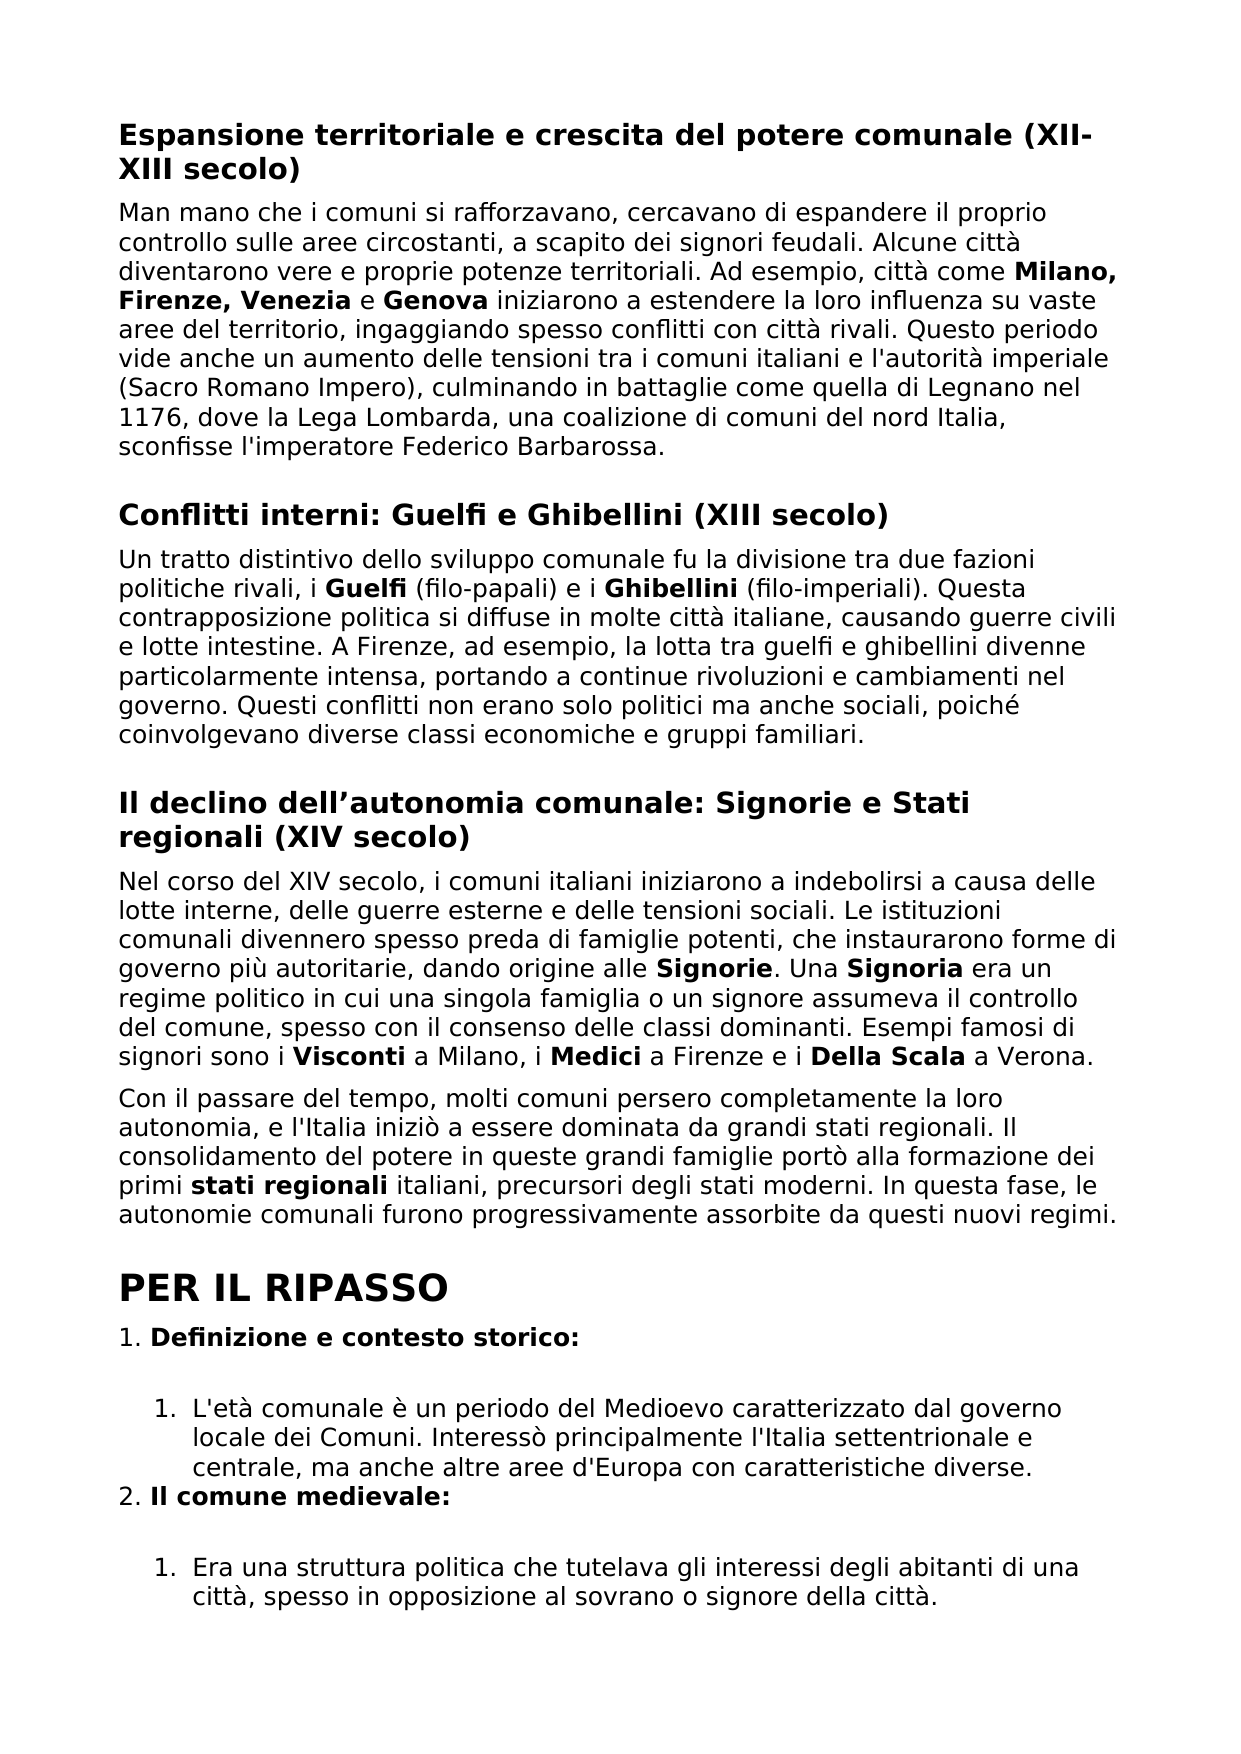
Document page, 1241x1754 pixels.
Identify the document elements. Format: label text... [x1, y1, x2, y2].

text Man mano che i comuni si rafforzavano, cercavano di espandere il proprio controllo sulle aree circostanti, a scapito dei signori feudali. Alcune città diventarono vere e proprie potenze territoriali. Ad esempio, città come Milano, Firenze, Venezia e Genova iniziarono a estendere la loro influenza su vaste aree del territorio, ingaggiando spesso conflitti con città rivali. Questo periodo vide anche un aumento delle tensioni tra i comuni italiani e l'autorità imperiale (Sacro Romano Impero), culminando in battaglie come quella di Legnano nel 1176, dove la Lega Lombarda, una coalizione di comuni del nord Italia, sconfisse l'imperatore Federico Barbarossa. [118, 198, 1122, 461]
subtitle Espansione territoriale e crescita del potere comunale (XII-XIII secolo) [118, 118, 1122, 186]
text 2. Il comune medievale: [118, 1482, 1122, 1511]
text Con il passare del tempo, molti comuni persero completamente la loro autonomia, e l'Italia iniziò a essere dominata da grandi stati regionali. Il consolidamento del potere in queste grandi famiglie portò alla formazione dei primi stati regionali italiani, precursori degli stati moderni. In questa fase, le autonomie comunali furono progressivamente assorbite da questi nuovi regimi. [118, 1084, 1122, 1229]
subtitle PER IL RIPASSO [118, 1267, 1122, 1311]
list L'età comunale è un periodo del Medioevo caratterizzato dal governo locale dei Comuni. Interessò principalmente l'Italia settentrionale e centrale, ma anche altre aree d'Europa con caratteristiche diverse. [177, 1394, 1122, 1482]
subtitle Conflitti interni: Guelfi e Ghibellini (XIII secolo) [118, 498, 1122, 532]
text Un tratto distintivo dello sviluppo comunale fu la divisione tra due fazioni politiche rivali, i Guelfi (filo-papali) e i Ghibellini (filo-imperiali). Questa contrapposizione politica si diffuse in molte città italiane, causando guerre civili e lotte intestine. A Firenze, ad esempio, la lotta tra guelfi e ghibellini divenne particolarmente intensa, portando a continue rivoluzioni e cambiamenti nel governo. Questi conflitti non erano solo politici ma anche sociali, poiché coinvolgevano diverse classi economiche e gruppi familiari. [118, 545, 1122, 749]
list Era una struttura politica che tutelava gli interessi degli abitanti di una città, spesso in opposizione al sovrano o signore della città. [177, 1553, 1122, 1611]
subtitle Il declino dell’autonomia comunale: Signorie e Stati regionali (XIV secolo) [118, 787, 1122, 854]
text 1. Definizione e contesto storico: [118, 1323, 1122, 1352]
text Nel corso del XIV secolo, i comuni italiani iniziarono a indebolirsi a causa delle lotte interne, delle guerre esterne e delle tensioni sociali. Le istituzioni comunali divennero spesso preda di famiglie potenti, che instaurarono forme di governo più autoritarie, dando origine alle Signorie. Una Signoria era un regime politico in cui una singola famiglia o un signore assumeva il controllo del comune, spesso con il consenso delle classi dominanti. Esempi famosi di signori sono i Visconti a Milano, i Medici a Firenze e i Della Scala a Verona. [118, 867, 1122, 1071]
